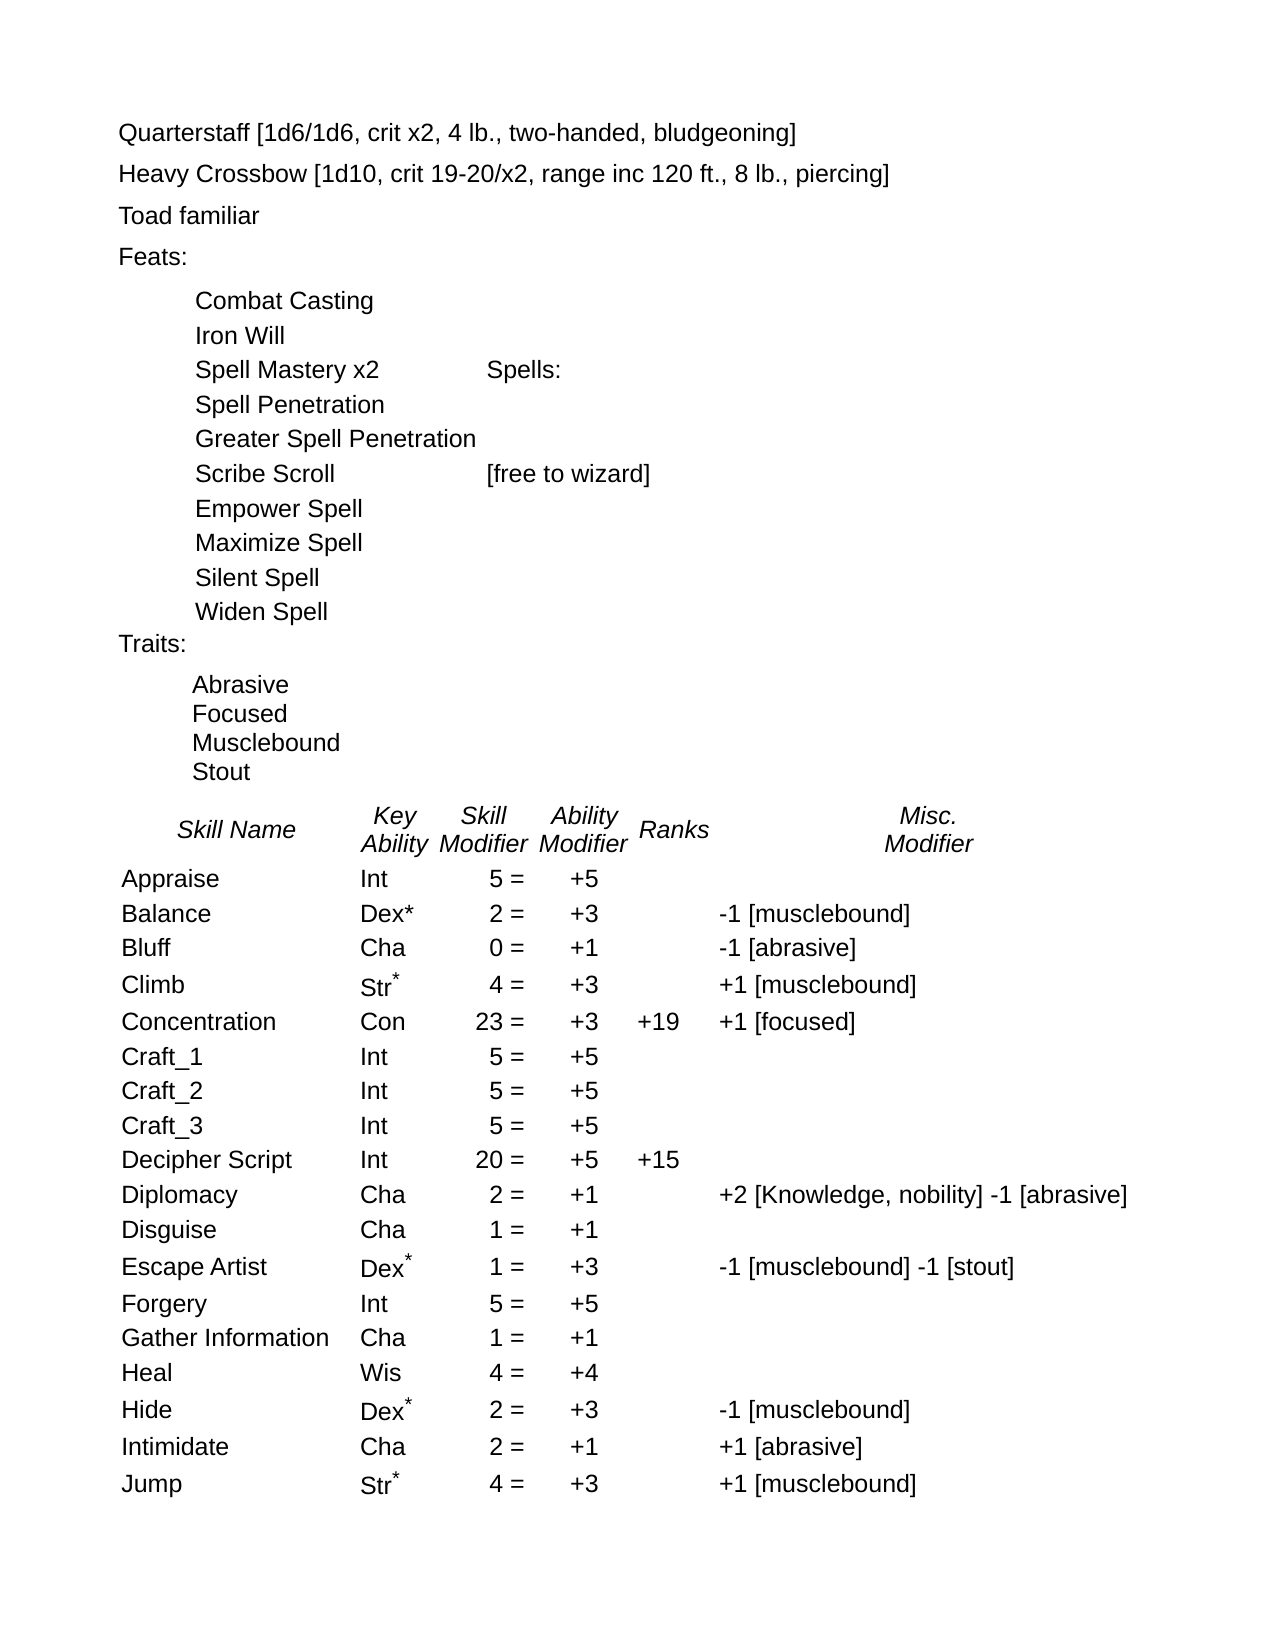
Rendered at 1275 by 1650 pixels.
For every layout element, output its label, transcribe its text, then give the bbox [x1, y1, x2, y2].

table_cell +15 [634, 1143, 716, 1177]
table_cell +5 [534, 1108, 634, 1142]
table_cell Cha [357, 1320, 434, 1355]
table_cell Forgery [118, 1286, 357, 1320]
table_cell +5 [534, 1073, 634, 1108]
table_cell Greater Spell Penetration [192, 421, 483, 456]
table_cell 5 = [435, 861, 534, 896]
table_cell 4 = [435, 1355, 534, 1389]
table_cell -1 [musclebound] [716, 896, 1143, 930]
table_cell [484, 525, 660, 560]
table_cell 2 = [435, 1429, 534, 1463]
table_cell +5 [534, 1143, 634, 1177]
table_cell Dex* [357, 896, 434, 930]
table_cell +19 [634, 1004, 716, 1039]
table_cell +3 [534, 965, 634, 1004]
table_cell [634, 1212, 716, 1246]
table_cell +5 [534, 861, 634, 896]
table_cell 5 = [435, 1073, 534, 1108]
table_cell Cha [357, 1429, 434, 1463]
table_cell Gather Information [118, 1320, 357, 1355]
table_header Misc. Modifier [716, 798, 1143, 861]
table_cell [716, 1108, 1143, 1142]
table_cell [484, 491, 660, 525]
table_cell Cha [357, 1177, 434, 1212]
table_cell Heal [118, 1355, 357, 1389]
table_cell 2 = [435, 1177, 534, 1212]
table_cell Spells: [484, 352, 660, 387]
table_cell +1 [534, 1320, 634, 1355]
table_cell -1 [musclebound] -1 [stout] [716, 1246, 1143, 1286]
table_cell Con [357, 1004, 434, 1039]
table_cell +1 [musclebound] [716, 1463, 1143, 1503]
table_cell Int [357, 1108, 434, 1142]
text Quarterstaff [1d6/1d6, crit x2, 4 lb., two-handed, bludgeoning] [118, 118, 1157, 147]
table_cell [716, 1355, 1143, 1389]
table_cell [484, 318, 660, 352]
table_cell 0 = [435, 930, 534, 965]
table_header Ranks [634, 798, 716, 861]
table_cell [634, 1246, 716, 1286]
table_cell Dex* [357, 1246, 434, 1286]
text Traits: [118, 629, 1157, 658]
table_cell [634, 1108, 716, 1142]
table_cell +5 [534, 1286, 634, 1320]
table_cell Cha [357, 1212, 434, 1246]
table_cell [634, 1073, 716, 1108]
table_cell [716, 1320, 1143, 1355]
table_cell [free to wizard] [484, 456, 660, 491]
table_cell Jump [118, 1463, 357, 1503]
table_cell 5 = [435, 1108, 534, 1142]
table_cell Craft_3 [118, 1108, 357, 1142]
table_cell 4 = [435, 1463, 534, 1503]
text Feats: [118, 242, 1157, 271]
table_cell [634, 1355, 716, 1389]
table_cell [634, 965, 716, 1004]
table_cell [634, 1039, 716, 1073]
table_cell Int [357, 1073, 434, 1108]
table_cell +3 [534, 1389, 634, 1429]
table_cell Disguise [118, 1212, 357, 1246]
table_cell +2 [Knowledge, nobility] -1 [abrasive] [716, 1177, 1143, 1212]
table_cell [634, 1463, 716, 1503]
table_cell [716, 1212, 1143, 1246]
table_cell +3 [534, 1246, 634, 1286]
table_cell Wis [357, 1355, 434, 1389]
table_cell Appraise [118, 861, 357, 896]
table_cell +1 [534, 930, 634, 965]
table_cell [716, 1143, 1143, 1177]
table_cell 1 = [435, 1212, 534, 1246]
table_cell [634, 1177, 716, 1212]
table_cell Intimidate [118, 1429, 357, 1463]
table_cell [484, 387, 660, 421]
table_header Skill Name [118, 798, 357, 861]
table_cell [634, 896, 716, 930]
table_cell 20 = [435, 1143, 534, 1177]
table_cell Escape Artist [118, 1246, 357, 1286]
table_cell +3 [534, 1463, 634, 1503]
table_cell Balance [118, 896, 357, 930]
table_cell [484, 560, 660, 594]
table_cell Cha [357, 930, 434, 965]
table_cell [716, 861, 1143, 896]
table_header Ability Modifier [534, 798, 634, 861]
table_cell +1 [musclebound] [716, 965, 1143, 1004]
table_cell +1 [focused] [716, 1004, 1143, 1039]
table_cell Craft_2 [118, 1073, 357, 1108]
table_cell +5 [534, 1039, 634, 1073]
table_cell 2 = [435, 1389, 534, 1429]
table_cell -1 [abrasive] [716, 930, 1143, 965]
table_cell Diplomacy [118, 1177, 357, 1212]
table_cell Hide [118, 1389, 357, 1429]
table_cell +1 [534, 1429, 634, 1463]
table_cell Widen Spell [192, 594, 483, 629]
table_cell +3 [534, 1004, 634, 1039]
table_cell [484, 421, 660, 456]
table_cell Craft_1 [118, 1039, 357, 1073]
table_cell +1 [534, 1177, 634, 1212]
table_header [484, 283, 660, 318]
table_cell Scribe Scroll [192, 456, 483, 491]
table_header Skill Modifier [435, 798, 534, 861]
table_header Combat Casting [192, 283, 483, 318]
table_cell [484, 594, 660, 629]
table_cell [716, 1286, 1143, 1320]
table_cell Spell Mastery x2 [192, 352, 483, 387]
table_cell +1 [534, 1212, 634, 1246]
table_cell [634, 930, 716, 965]
table_cell 23 = [435, 1004, 534, 1039]
table_cell Dex* [357, 1389, 434, 1429]
table_cell [634, 861, 716, 896]
table_cell Int [357, 1143, 434, 1177]
table_cell Maximize Spell [192, 525, 483, 560]
table_cell Str* [357, 1463, 434, 1503]
table_cell Climb [118, 965, 357, 1004]
table_cell 1 = [435, 1320, 534, 1355]
table_cell Silent Spell [192, 560, 483, 594]
table_cell +1 [abrasive] [716, 1429, 1143, 1463]
table_cell Concentration [118, 1004, 357, 1039]
table_cell Iron Will [192, 318, 483, 352]
list Abrasive Focused Musclebound Stout [162, 670, 1157, 785]
table_cell [634, 1389, 716, 1429]
table_cell 1 = [435, 1246, 534, 1286]
table_cell 5 = [435, 1286, 534, 1320]
table_cell Int [357, 861, 434, 896]
table_cell +4 [534, 1355, 634, 1389]
text Heavy Crossbow [1d10, crit 19-20/x2, range inc 120 ft., 8 lb., piercing] [118, 159, 1157, 188]
table_cell 5 = [435, 1039, 534, 1073]
table_header Key Ability [357, 798, 434, 861]
table_cell 4 = [435, 965, 534, 1004]
table_cell [634, 1429, 716, 1463]
table_cell Empower Spell [192, 491, 483, 525]
table_cell Str* [357, 965, 434, 1004]
table_cell Spell Penetration [192, 387, 483, 421]
table_cell +3 [534, 896, 634, 930]
table_cell 2 = [435, 896, 534, 930]
table_cell Decipher Script [118, 1143, 357, 1177]
table_cell [716, 1073, 1143, 1108]
table_cell [634, 1320, 716, 1355]
table_cell Int [357, 1039, 434, 1073]
table_cell [716, 1039, 1143, 1073]
text Toad familiar [118, 201, 1157, 229]
table_cell -1 [musclebound] [716, 1389, 1143, 1429]
table_cell Bluff [118, 930, 357, 965]
table_cell Int [357, 1286, 434, 1320]
table_cell [634, 1286, 716, 1320]
